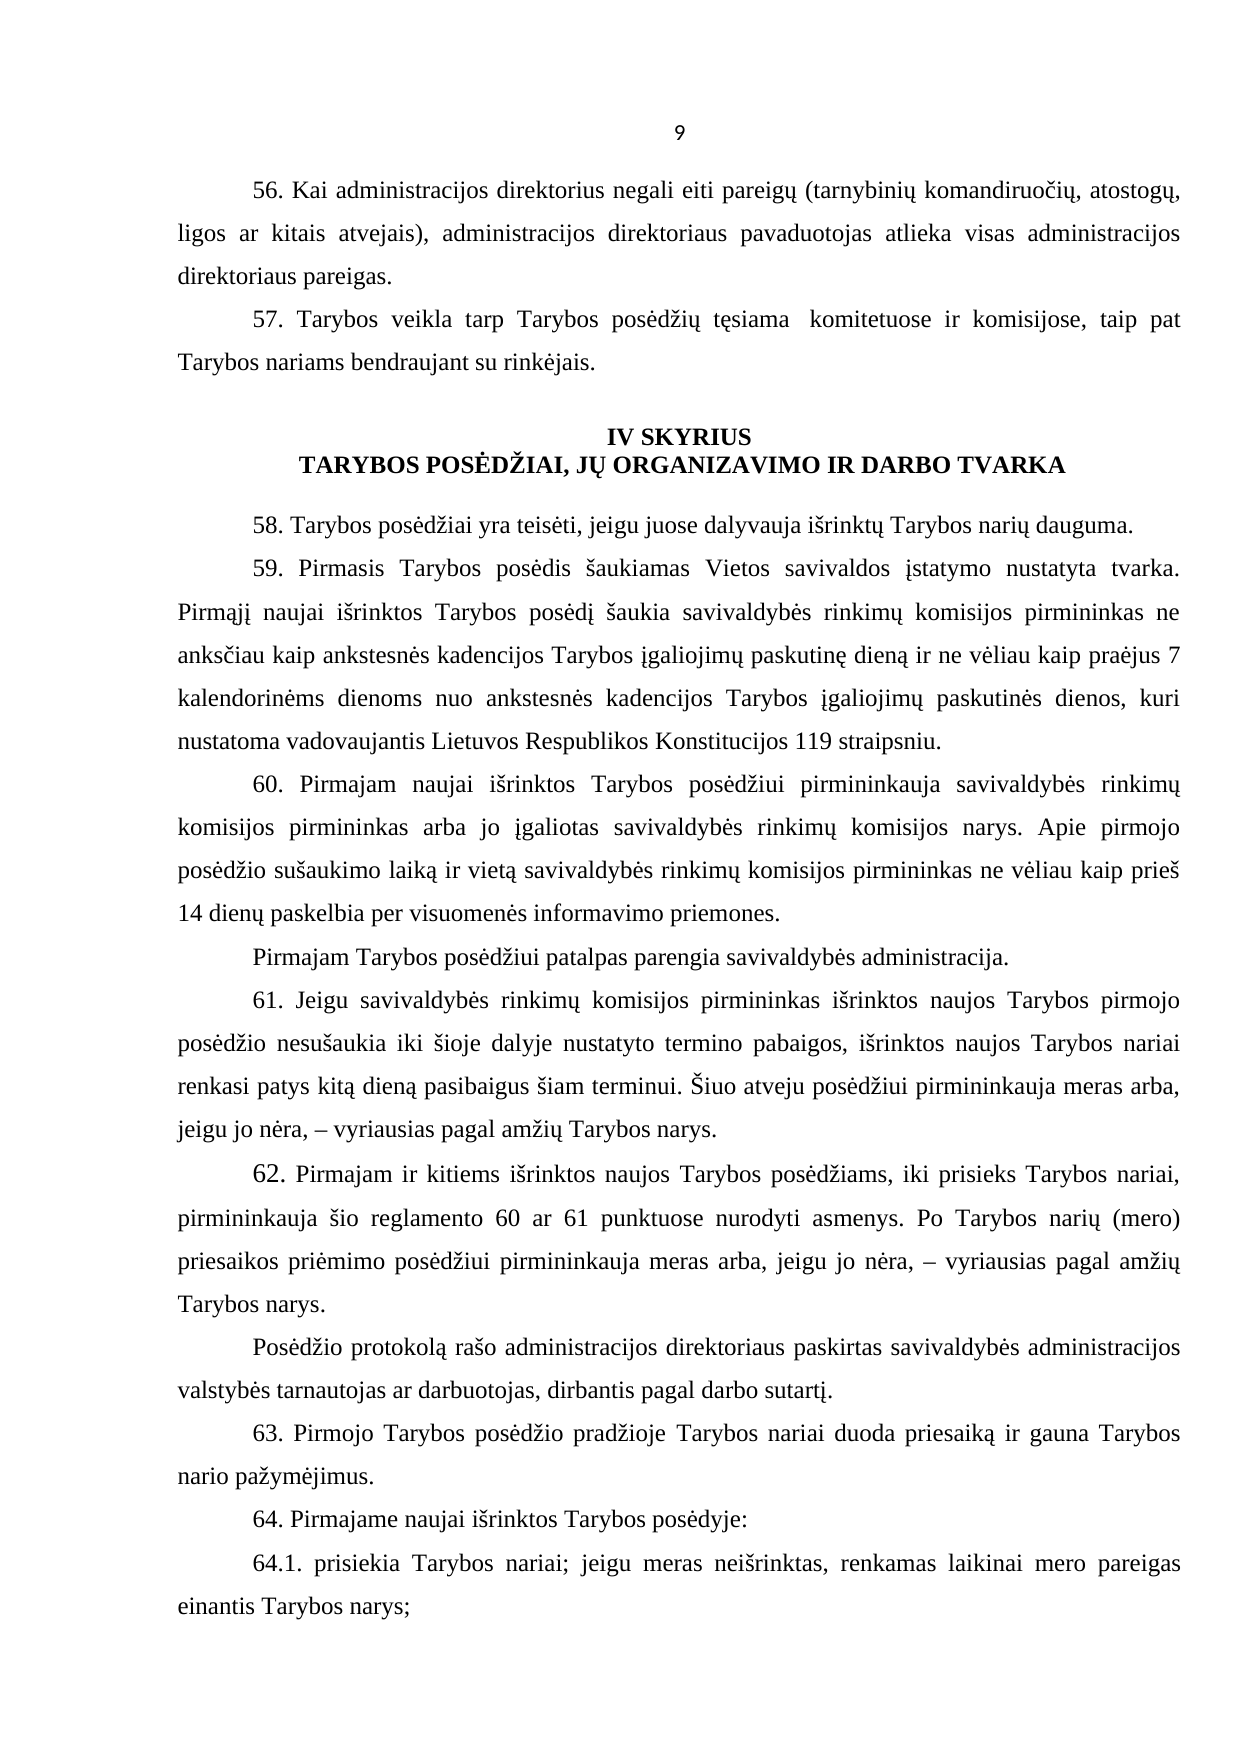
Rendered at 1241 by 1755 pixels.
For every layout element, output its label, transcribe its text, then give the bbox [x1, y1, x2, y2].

text Posėdžio protokolą rašo administracijos direktoriaus paskirtas savivaldybės administracijos valstybės tarnautojas ar darbuotojas, dirbantis pagal darbo sutartį. [177, 1332, 1181, 1404]
text 58. Tarybos posėdžiai yra teisėti, jeigu juose dalyvauja išrinktų Tarybos narių dauguma. [177, 510, 1181, 539]
text TARYBOS POSĖDŽIAI, JŲ ORGANIZAVIMO IR DARBO TVARKA [177, 450, 1181, 479]
text 59. Pirmasis Tarybos posėdis šaukiamas Vietos savivaldos įstatymo nustatyta tvarka. Pirmąjį naujai išrinktos Tarybos posėdį šaukia savivaldybės rinkimų komisijos pirmininkas ne anksčiau kaip ankstesnės kadencijos Tarybos įgaliojimų paskutinę dieną ir ne vėliau kaip praėjus 7 kalendorinėms dienoms nuo ankstesnės kadencijos Tarybos įgaliojimų paskutinės dienos, kuri nustatoma vadovaujantis Lietuvos Respublikos Konstitucijos 119 straipsniu. [177, 553, 1181, 755]
text 61. Jeigu savivaldybės rinkimų komisijos pirmininkas išrinktos naujos Tarybos pirmojo posėdžio nesušaukia iki šioje dalyje nustatyto termino pabaigos, išrinktos naujos Tarybos nariai renkasi patys kitą dieną pasibaigus šiam terminui. Šiuo atveju posėdžiui pirmininkauja meras arba, jeigu jo nėra, – vyriausias pagal amžių Tarybos narys. [177, 985, 1181, 1143]
text IV SKYRIUS [177, 422, 1181, 450]
text 63. Pirmojo Tarybos posėdžio pradžioje Tarybos nariai duoda priesaiką ir gauna Tarybos nario pažymėjimus. [177, 1418, 1181, 1490]
text 56. Kai administracijos direktorius negali eiti pareigų (tarnybinių komandiruočių, atostogų, ligos ar kitais atvejais), administracijos direktoriaus pavaduotojas atlieka visas administracijos direktoriaus pareigas. [177, 175, 1181, 290]
text 64.1. prisiekia Tarybos nariai; jeigu meras neišrinktas, renkamas laikinai mero pareigas einantis Tarybos narys; [177, 1548, 1181, 1619]
text 57. Tarybos veikla tarp Tarybos posėdžių tęsiama komitetuose ir komisijose, taip pat Tarybos nariams bendraujant su rinkėjais. [177, 304, 1181, 376]
text Pirmajam Tarybos posėdžiui patalpas parengia savivaldybės administracija. [177, 942, 1181, 970]
text 60. Pirmajam naujai išrinktos Tarybos posėdžiui pirmininkauja savivaldybės rinkimų komisijos pirmininkas arba jo įgaliotas savivaldybės rinkimų komisijos narys. Apie pirmojo posėdžio sušaukimo laiką ir vietą savivaldybės rinkimų komisijos pirmininkas ne vėliau kaip prieš 14 dienų paskelbia per visuomenės informavimo priemones. [177, 769, 1181, 927]
text 62. Pirmajam ir kitiems išrinktos naujos Tarybos posėdžiams, iki prisieks Tarybos nariai, pirmininkauja šio reglamento 60 ar 61 punktuose nurodyti asmenys. Po Tarybos narių (mero) priesaikos priėmimo posėdžiui pirmininkauja meras arba, jeigu jo nėra, – vyriausias pagal amžių Tarybos narys. [177, 1157, 1181, 1318]
text 64. Pirmajame naujai išrinktos Tarybos posėdyje: [177, 1504, 1181, 1533]
